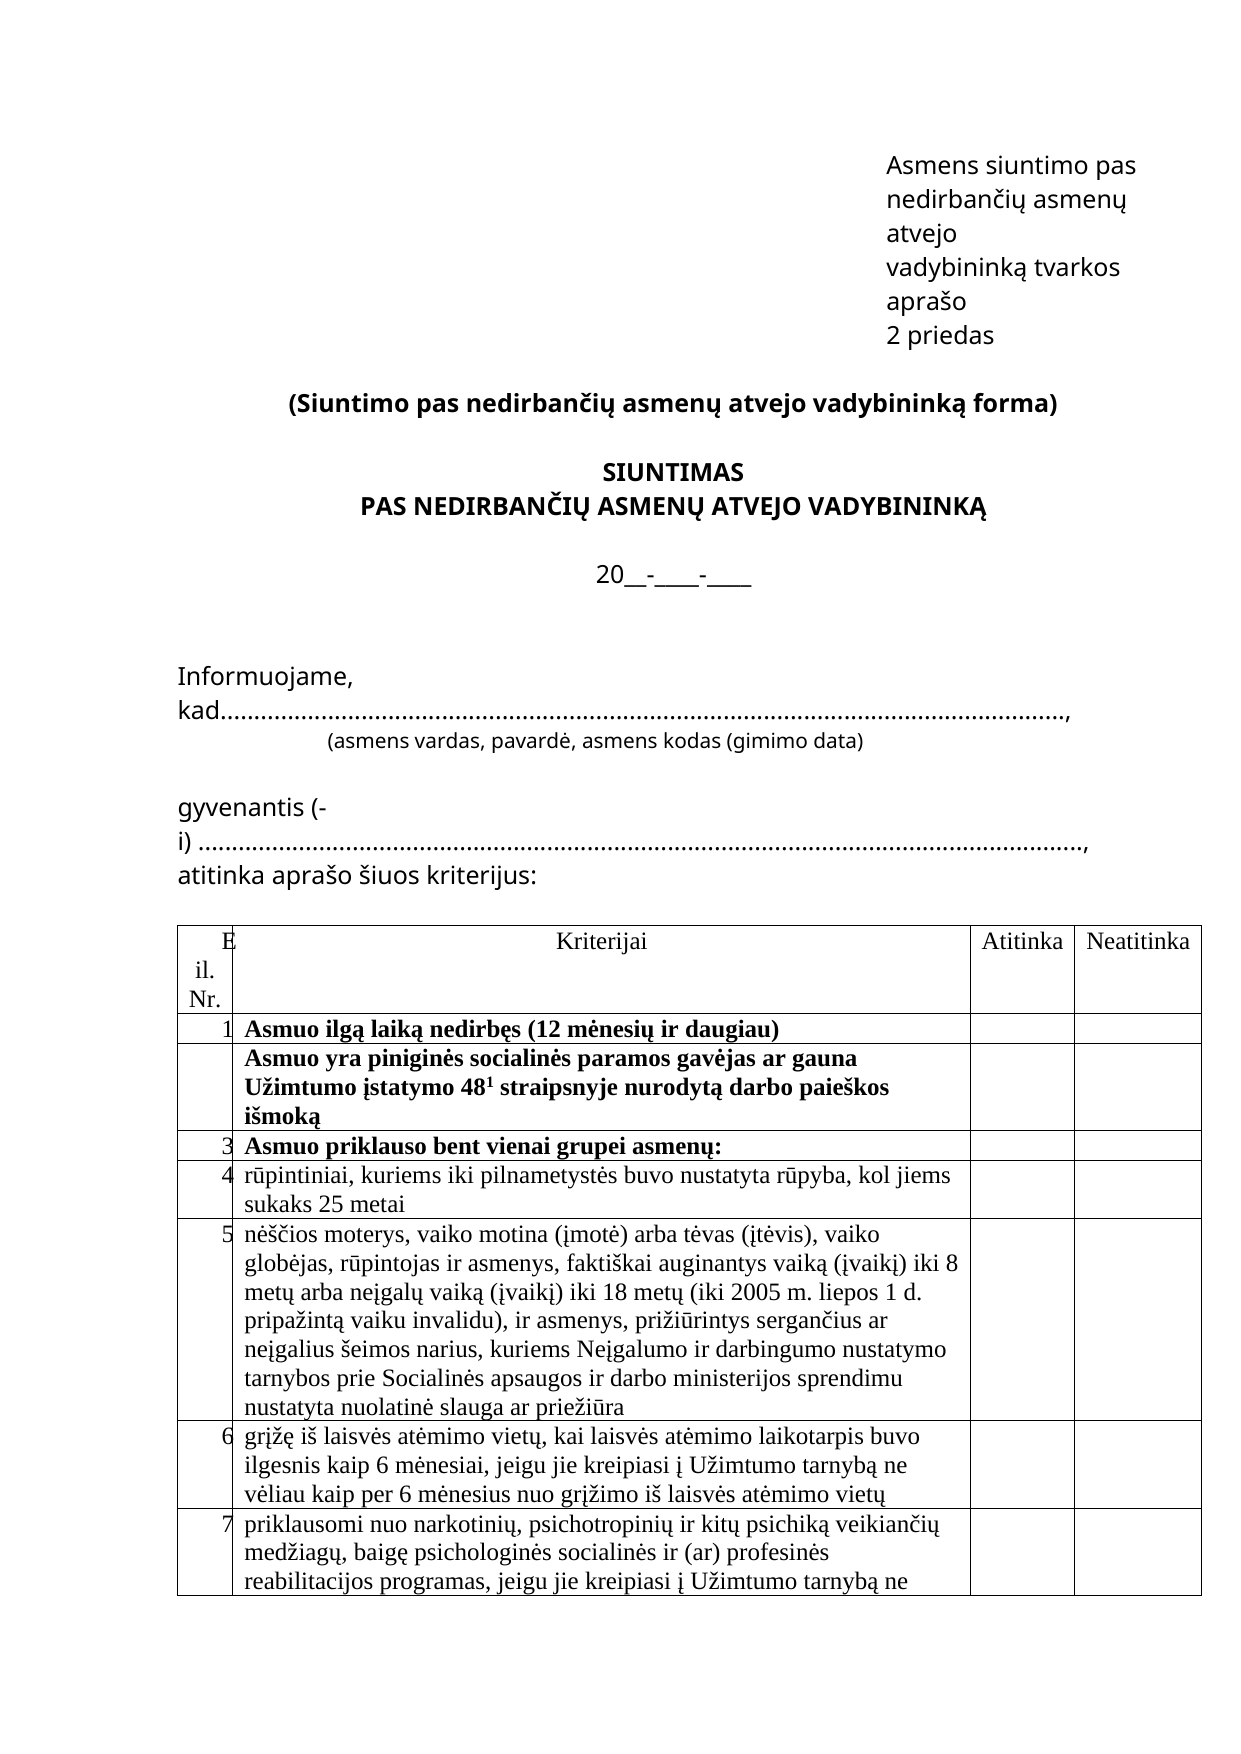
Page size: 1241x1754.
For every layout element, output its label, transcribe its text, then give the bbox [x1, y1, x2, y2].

table_cell [1075, 1044, 1201, 1130]
table_cell nėščios moterys, vaiko motina (įmotė) arba tėvas (įtėvis), vaiko globėjas, rūpintojas ir asmenys, faktiškai auginantys vaiką (įvaikį) iki 8 metų arba neįgalų vaiką (įvaikį) iki 18 metų (iki 2005 m. liepos 1 d. pripažintą vaiku invalidu), ir asmenys, prižiūrintys sergančius ar neįgalius šeimos narius, kuriems Neįgalumo ir darbingumo nustatymo tarnybos prie Socialinės apsaugos ir darbo ministerijos sprendimu nustatyta nuolatinė slauga ar priežiūra [233, 1219, 970, 1420]
table_cell [178, 1044, 232, 1130]
table_cell rūpintiniai, kuriems iki pilnametystės buvo nustatyta rūpyba, kol jiems sukaks 25 metai [233, 1161, 970, 1218]
table_cell [1075, 1161, 1201, 1218]
table_header Neatitinka [1075, 926, 1201, 1013]
table_cell [1075, 1421, 1201, 1508]
table_cell priklausomi nuo narkotinių, psichotropinių ir kitų psichiką veikiančių medžiagų, baigę psichologinės socialinės ir (ar) profesinės reabilitacijos programas, jeigu jie kreipiasi į Užimtumo tarnybą ne [233, 1509, 970, 1595]
text (asmens vardas, pavardė, asmens kodas (gimimo data) [177, 727, 1169, 755]
text vadybininką tvarkos aprašo [886, 250, 1169, 318]
table_cell [1075, 1509, 1201, 1595]
table_cell Asmuo priklauso bent vienai grupei asmenų: [233, 1131, 970, 1159]
table_cell [971, 1131, 1074, 1159]
table_cell [1075, 1014, 1201, 1042]
table_cell [1075, 1219, 1201, 1420]
table_cell grįžę iš laisvės atėmimo vietų, kai laisvės atėmimo laikotarpis buvo ilgesnis kaip 6 mėnesiai, jeigu jie kreipiasi į Užimtumo tarnybą ne vėliau kaip per 6 mėnesius nuo grįžimo iš laisvės atėmimo vietų [233, 1421, 970, 1508]
text PAS NEDIRBANČIŲ ASMENŲ ATVEJO VADYBININKĄ [177, 488, 1169, 522]
text Informuojame, kad.............................................................................................................................., [177, 658, 1169, 727]
table_cell [971, 1421, 1074, 1508]
table_cell 4 [178, 1161, 232, 1218]
text 2 priedas [177, 318, 1169, 352]
table_header Eil. Nr. [178, 926, 232, 1013]
text (Siuntimo pas nedirbančių asmenų atvejo vadybininką forma) [177, 386, 1169, 420]
table_cell [971, 1219, 1074, 1420]
table_cell [1075, 1131, 1201, 1159]
table_cell [971, 1044, 1074, 1130]
table_cell [971, 1161, 1074, 1218]
table_cell Asmuo ilgą laiką nedirbęs (12 mėnesių ir daugiau) [233, 1014, 970, 1042]
table_cell 1 [178, 1014, 232, 1042]
table_cell 5 [178, 1219, 232, 1420]
text gyvenantis (-i) ...................................................................................................................................., [177, 789, 1169, 857]
text Asmens siuntimo pas [886, 148, 1169, 182]
table_cell Asmuo yra piniginės socialinės paramos gavėjas ar gauna Užimtumo įstatymo 481 straipsnyje nurodytą darbo paieškos išmoką [233, 1044, 970, 1130]
table_header Atitinka [971, 926, 1074, 1013]
table_cell [971, 1014, 1074, 1042]
text 20__-____-____ [177, 556, 1169, 590]
table_cell 6 [178, 1421, 232, 1508]
table_cell 7 [178, 1509, 232, 1595]
table_header Kriterijai [233, 926, 970, 1013]
text SIUNTIMAS [177, 454, 1169, 488]
table_cell [971, 1509, 1074, 1595]
table_cell 3 [178, 1131, 232, 1159]
text atitinka aprašo šiuos kriterijus: [177, 857, 1169, 891]
text nedirbančių asmenų atvejo [886, 182, 1169, 250]
